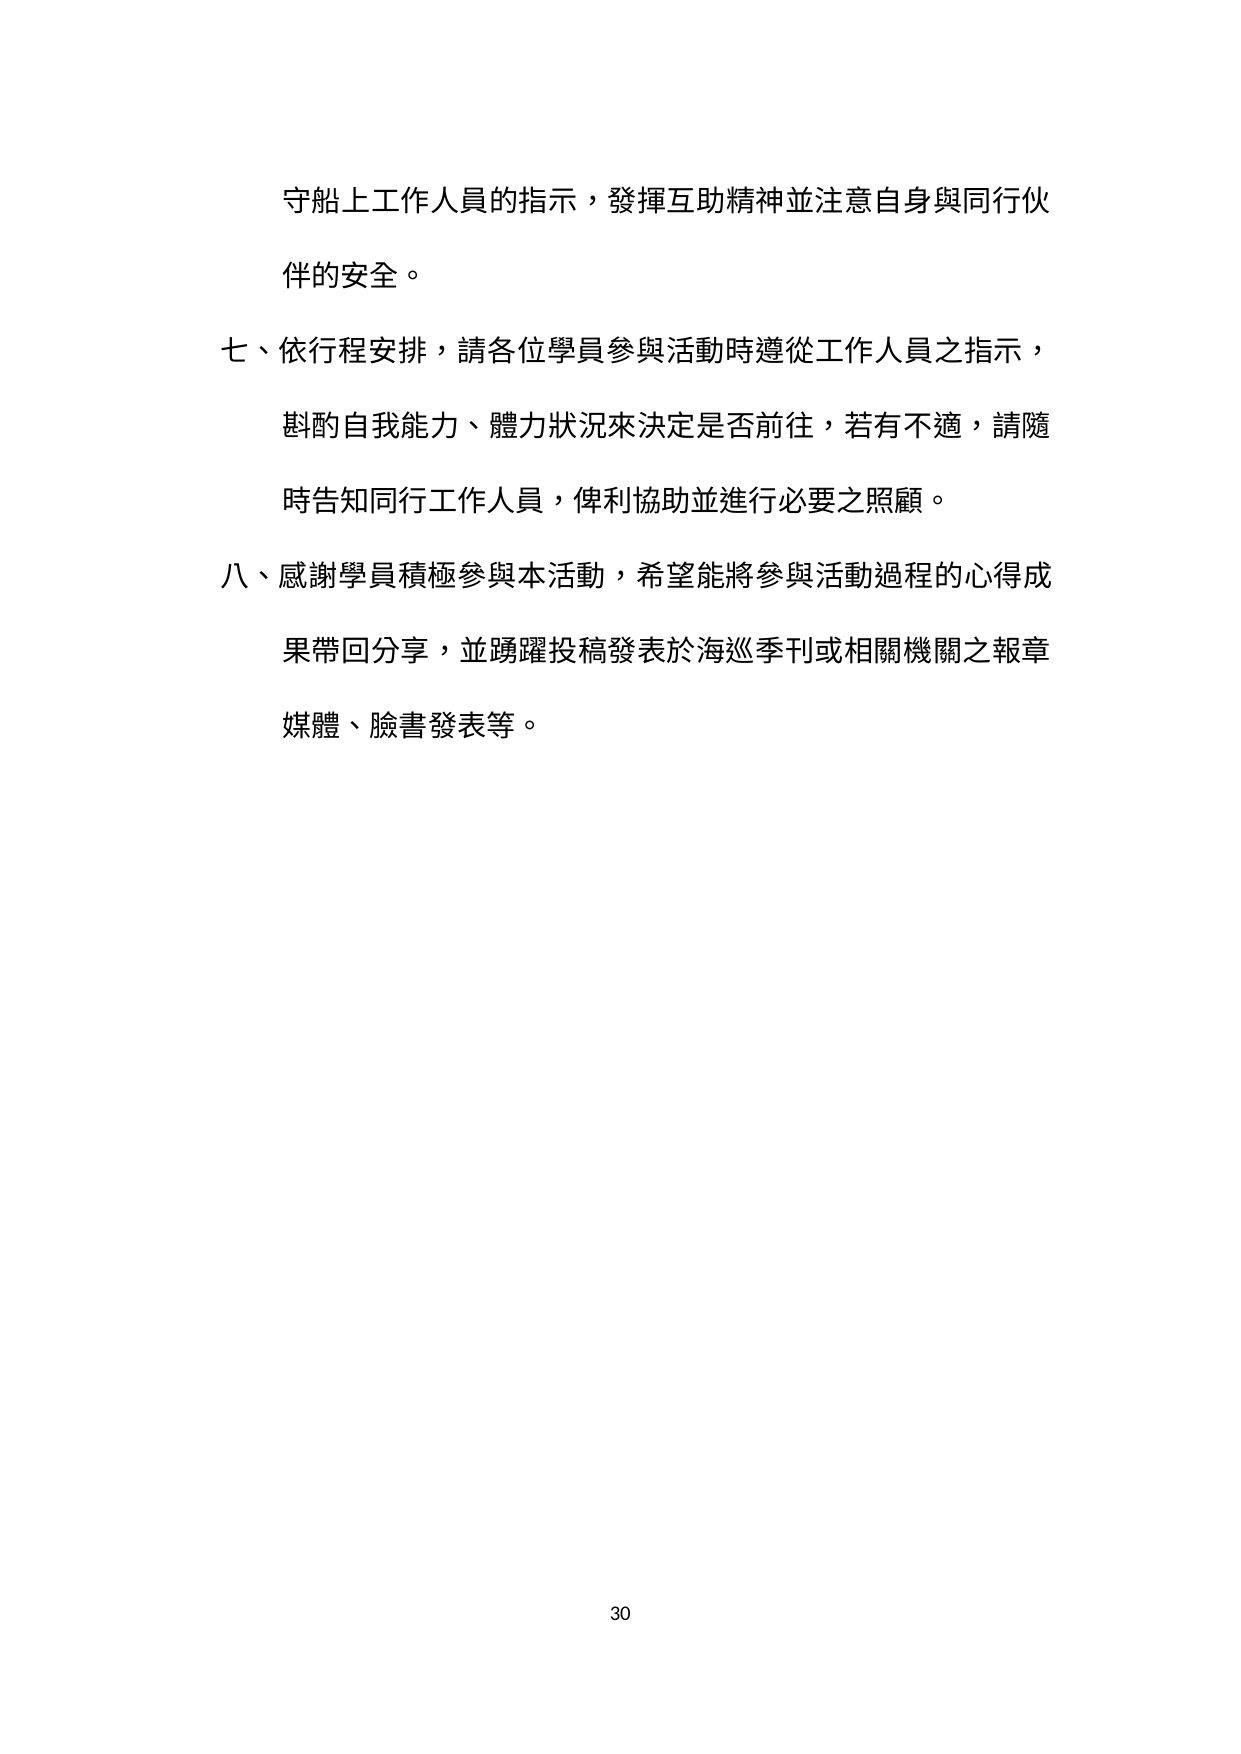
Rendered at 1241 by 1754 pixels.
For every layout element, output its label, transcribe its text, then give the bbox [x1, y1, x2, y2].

list 守船上工作人員的指示，發揮互助精神並注意自身與同行伙伴的安全。 [220, 161, 1053, 311]
list 感謝學員積極參與本活動，希望能將參與活動過程的心得成果帶回分享，並踴躍投稿發表於海巡季刊或相關機關之報章媒體、臉書發表等。 [220, 536, 1053, 761]
list 依行程安排，請各位學員參與活動時遵從工作人員之指示，斟酌自我能力、體力狀況來決定是否前往，若有不適，請隨時告知同行工作人員，俾利協助並進行必要之照顧。 [220, 311, 1053, 536]
